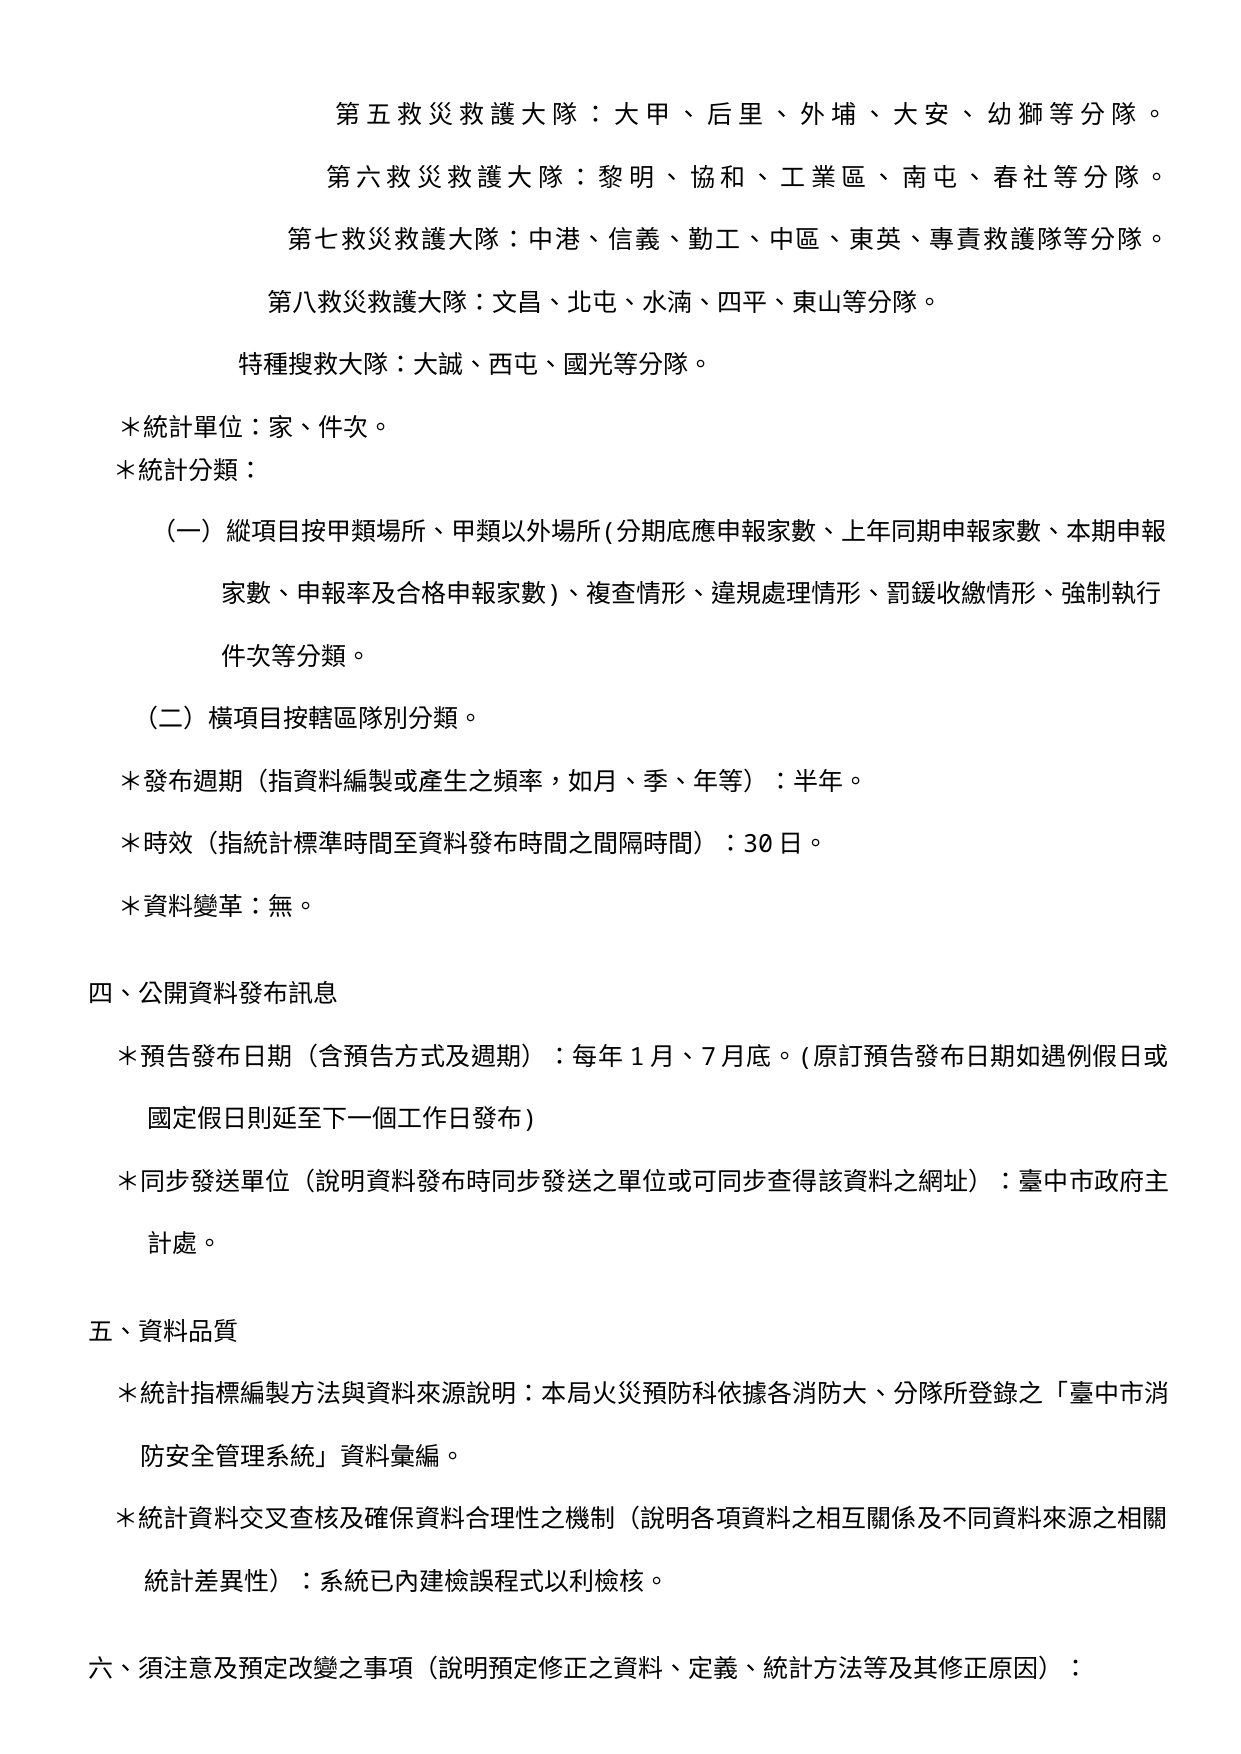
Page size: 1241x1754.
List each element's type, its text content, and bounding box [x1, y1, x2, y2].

text ＊統計單位：家、件次。 [89, 383, 1169, 446]
text ＊資料變革：無。 [89, 863, 1169, 925]
text ＊統計分類： [114, 446, 1169, 488]
text （一）縱項目按甲類場所、甲類以外場所(分期底應申報家數、上年同期申報家數、本期申報家數、申報率及合格申報家數)、複查情形、違規處理情形、罰鍰收繳情形、強制執行件次等分類。 [151, 488, 1169, 675]
text ＊統計指標編製方法與資料來源說明：本局火災預防科依據各消防大、分隊所登錄之「臺中市消防安全管理系統」資料彙編。 [115, 1350, 1169, 1475]
text ＊同步發送單位（說明資料發布時同步發送之單位或可同步查得該資料之網址）：臺中市政府主計處。 [115, 1138, 1169, 1263]
text 五、資料品質 [89, 1288, 1169, 1350]
text （二）橫項目按轄區隊別分類。 [89, 675, 1169, 738]
text ＊發布週期（指資料編製或產生之頻率，如月、季、年等）：半年。 [89, 738, 1169, 800]
text ＊時效（指統計標準時間至資料發布時間之間隔時間）：30日。 [89, 800, 1169, 863]
text 六、須注意及預定改變之事項（說明預定修正之資料、定義、統計方法等及其修正原因）： [89, 1625, 1169, 1688]
text 特種搜救大隊：大誠、西屯、國光等分隊。 [139, 321, 1169, 383]
text ＊預告發布日期（含預告方式及週期）：每年1月、7月底。(原訂預告發布日期如遇例假日或國定假日則延至下一個工作日發布) [115, 1013, 1169, 1138]
text 四、公開資料發布訊息 [89, 950, 1169, 1013]
text ＊統計資料交叉查核及確保資料合理性之機制（說明各項資料之相互關係及不同資料來源之相關統計差異性）：系統已內建檢誤程式以利檢核。 [113, 1475, 1169, 1600]
text （十九 ) 本局共設9個大隊，管轄範圍如下： 第一救災救護大隊：豐原、神岡、大雅、潭子、頭家厝等分隊。 第二救災救護大隊：東勢、新社、石岡、和平、梨山、雙崎等分隊。 第三救災救護大隊：烏日、霧峰、大里、太平、中山、仁化、十九甲、溪湳等分隊。 第四救災救護大隊：清水、梧棲、沙鹿、龍井、大肚、犁份、清泉等分隊。 第五救災救護大隊：大甲、后里、外埔、大安、幼獅等分隊。 第六救災救護大隊：黎明、協和、工業區、南屯、春社等分隊。 第七救災救護大隊：中港、信義、勤工、中區、東英、專責救護隊等分隊。 第八救災救護大隊：文昌、北屯、水湳、四平、東山等分隊。 [118, 71, 1169, 321]
